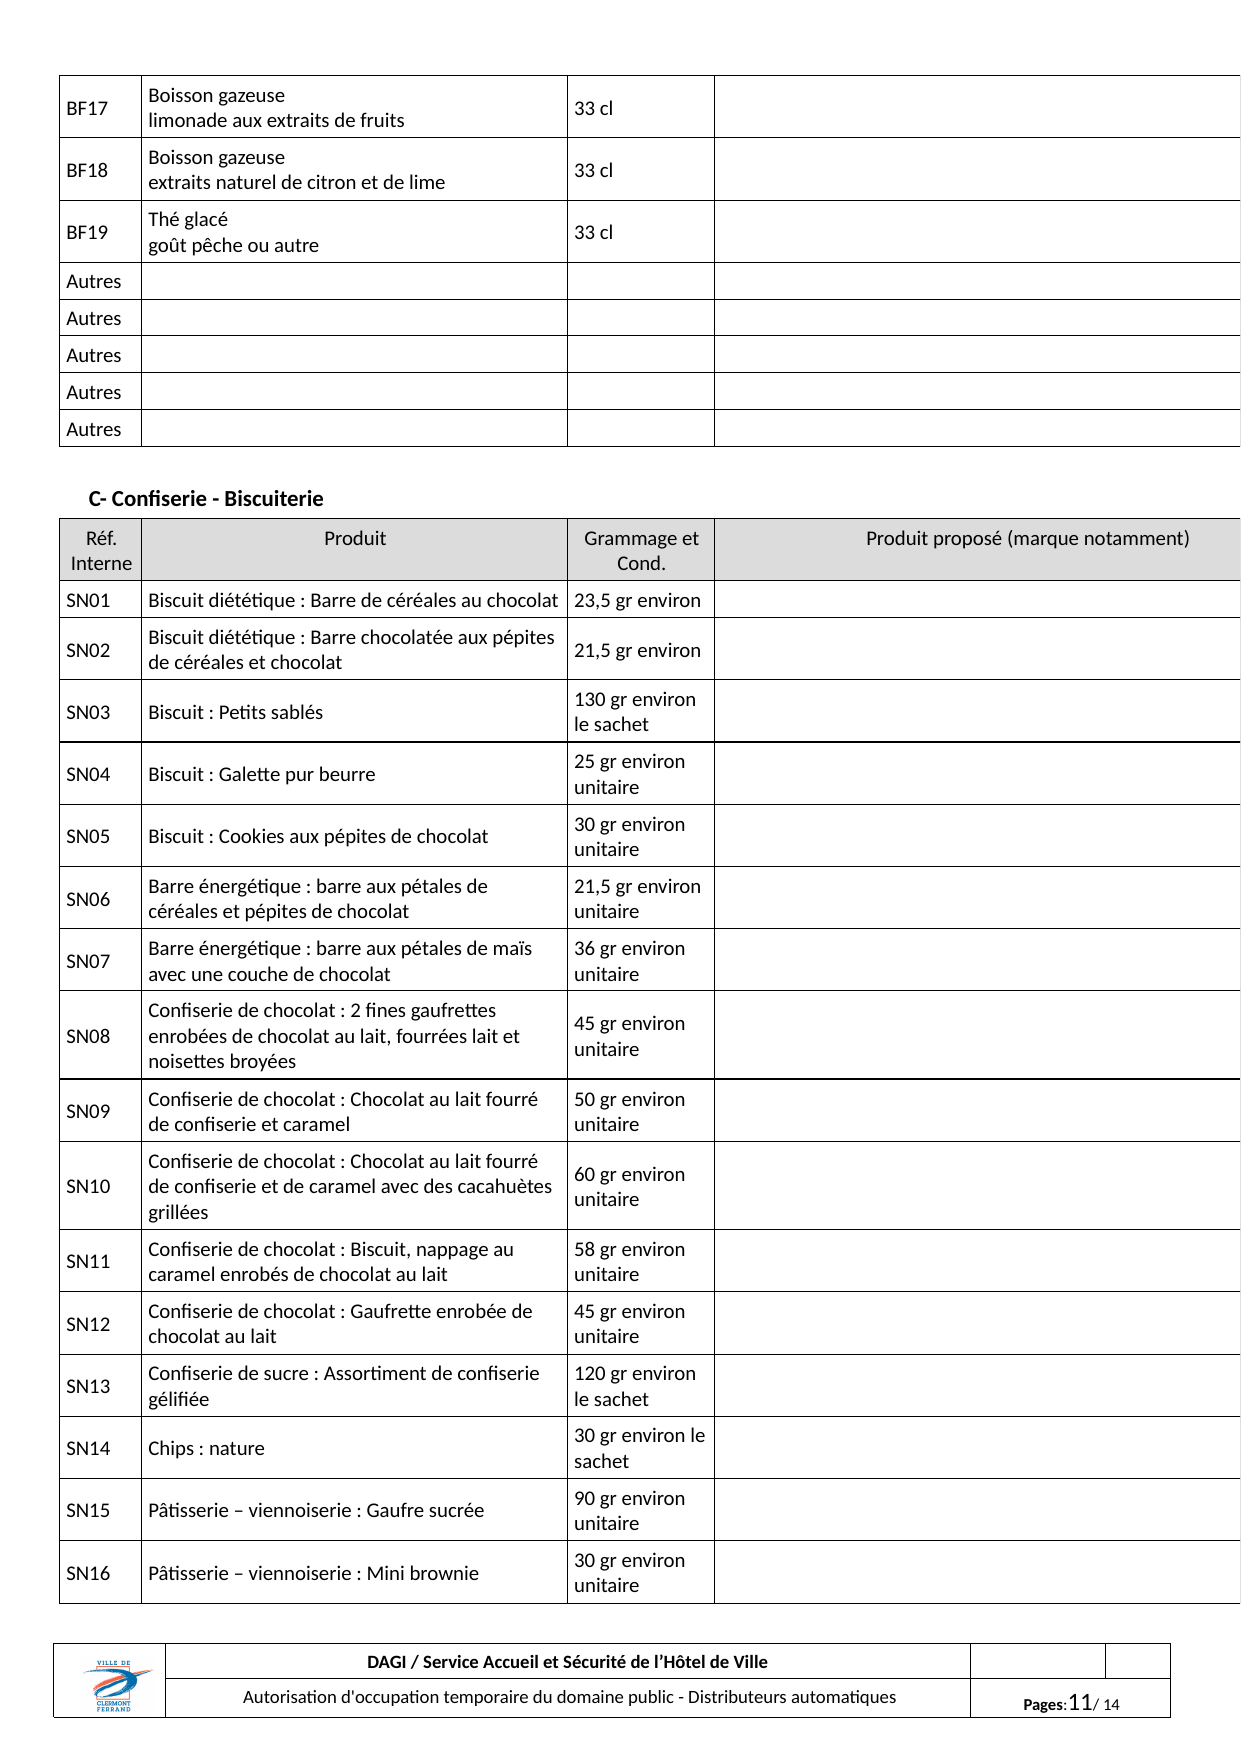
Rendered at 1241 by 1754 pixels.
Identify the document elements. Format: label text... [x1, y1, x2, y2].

table_cell SN16 [60, 1541, 141, 1602]
table_cell [715, 1541, 1240, 1602]
table_cell SN03 [60, 680, 141, 741]
table_cell Biscuit diététique : Barre de céréales au chocolat [142, 581, 567, 617]
table_cell [715, 263, 1240, 298]
table_cell [715, 680, 1240, 741]
picture [80, 1657, 155, 1714]
table_cell [715, 1292, 1240, 1353]
table_cell 25 gr environ unitaire [568, 743, 714, 804]
table_cell [568, 373, 714, 409]
table_cell SN01 [60, 581, 141, 617]
table_cell SN08 [60, 991, 141, 1078]
table_cell [715, 1142, 1240, 1229]
table_cell [715, 1230, 1240, 1291]
table_cell SN06 [60, 867, 141, 928]
table_cell [142, 336, 567, 372]
table_cell SN11 [60, 1230, 141, 1291]
table_cell [715, 929, 1240, 990]
table_cell SN14 [60, 1417, 141, 1478]
table_cell Confiserie de sucre : Assortiment de confiserie gélifiée [142, 1355, 567, 1416]
table_cell 21,5 gr environ [568, 618, 714, 679]
table_cell Biscuit : Cookies aux pépites de chocolat [142, 805, 567, 866]
table_cell [715, 138, 1240, 199]
table_cell Biscuit diététique : Barre chocolatée aux pépites de céréales et chocolat [142, 618, 567, 679]
subtitle C- Confiserie - Biscuiterie [89, 484, 1194, 512]
table_cell 45 gr environ unitaire [568, 1292, 714, 1353]
table_cell [715, 336, 1240, 372]
table_cell SN12 [60, 1292, 141, 1353]
table_cell [142, 373, 567, 409]
table_header Grammage et Cond. [568, 519, 714, 580]
table_cell [568, 300, 714, 335]
table_cell [715, 743, 1240, 804]
table_cell SN02 [60, 618, 141, 679]
table_cell Biscuit : Petits sablés [142, 680, 567, 741]
table_cell [715, 300, 1240, 335]
table_cell Confiserie de chocolat : Gaufrette enrobée de chocolat au lait [142, 1292, 567, 1353]
table_cell [142, 300, 567, 335]
table_cell 90 gr environ unitaire [568, 1479, 714, 1540]
table_cell Confiserie de chocolat : Chocolat au lait fourré de confiserie et de caramel avec des cacahuètes grillées [142, 1142, 567, 1229]
table_cell [715, 373, 1240, 409]
table_cell SN05 [60, 805, 141, 866]
table_cell 58 gr environ unitaire [568, 1230, 714, 1291]
table_cell 21,5 gr environ unitaire [568, 867, 714, 928]
table_cell 120 gr environ le sachet [568, 1355, 714, 1416]
table_cell [715, 805, 1240, 866]
table_cell Autres [60, 263, 141, 298]
table_header [715, 1080, 1240, 1141]
table_header Réf. Interne [60, 519, 141, 580]
table_cell Confiserie de chocolat : 2 fines gaufrettes enrobées de chocolat au lait, fourrées lait et noisettes broyées [142, 991, 567, 1078]
table_cell 33 cl [568, 201, 714, 262]
table_cell [715, 410, 1240, 446]
table_cell [715, 1417, 1240, 1478]
table_cell [568, 263, 714, 298]
table_cell SN13 [60, 1355, 141, 1416]
table_cell [715, 618, 1240, 679]
table_cell [715, 1479, 1240, 1540]
table_cell Pâtisserie – viennoiserie : Gaufre sucrée [142, 1479, 567, 1540]
table_cell SN07 [60, 929, 141, 990]
table_cell 33 cl [568, 138, 714, 199]
table_cell [568, 410, 714, 446]
table_header Boisson gazeuse limonade aux extraits de fruits [142, 76, 567, 137]
table_cell 45 gr environ unitaire [568, 991, 714, 1078]
table_header Produit [142, 519, 567, 580]
table_header Confiserie de chocolat : Chocolat au lait fourré de confiserie et caramel [142, 1080, 567, 1141]
table_cell Autres [60, 410, 141, 446]
table_cell SN10 [60, 1142, 141, 1229]
table_header SN09 [60, 1080, 141, 1141]
table_cell 60 gr environ unitaire [568, 1142, 714, 1229]
table_cell [715, 1355, 1240, 1416]
table_cell Pâtisserie – viennoiserie : Mini brownie [142, 1541, 567, 1602]
table_cell [142, 263, 567, 298]
table_cell 23,5 gr environ [568, 581, 714, 617]
table_cell 30 gr environ unitaire [568, 805, 714, 866]
table_cell Confiserie de chocolat : Biscuit, nappage au caramel enrobés de chocolat au lait [142, 1230, 567, 1291]
table_header 50 gr environ unitaire [568, 1080, 714, 1141]
table_header Produit proposé (marque notamment) [715, 519, 1240, 580]
table_cell Autres [60, 300, 141, 335]
table_cell Biscuit : Galette pur beurre [142, 743, 567, 804]
table_cell [715, 867, 1240, 928]
table_header BF17 [60, 76, 141, 137]
table_cell SN04 [60, 743, 141, 804]
table_cell Autres [60, 373, 141, 409]
table_cell 130 gr environ le sachet [568, 680, 714, 741]
table_cell 30 gr environ le sachet [568, 1417, 714, 1478]
table_cell 30 gr environ unitaire [568, 1541, 714, 1602]
table_cell [142, 410, 567, 446]
table_cell BF18 [60, 138, 141, 199]
table_cell BF19 [60, 201, 141, 262]
table_cell [715, 201, 1240, 262]
table_cell [715, 581, 1240, 617]
table_cell Thé glacé goût pêche ou autre [142, 201, 567, 262]
table_cell Barre énergétique : barre aux pétales de céréales et pépites de chocolat [142, 867, 567, 928]
table_cell Autres [60, 336, 141, 372]
table_cell SN15 [60, 1479, 141, 1540]
table_header 33 cl [568, 76, 714, 137]
table_cell Barre énergétique : barre aux pétales de maïs avec une couche de chocolat [142, 929, 567, 990]
table_cell [715, 991, 1240, 1078]
table_cell Chips : nature [142, 1417, 567, 1478]
table_cell 36 gr environ unitaire [568, 929, 714, 990]
table_cell Boisson gazeuse extraits naturel de citron et de lime [142, 138, 567, 199]
table_header [715, 76, 1240, 137]
table_cell [568, 336, 714, 372]
